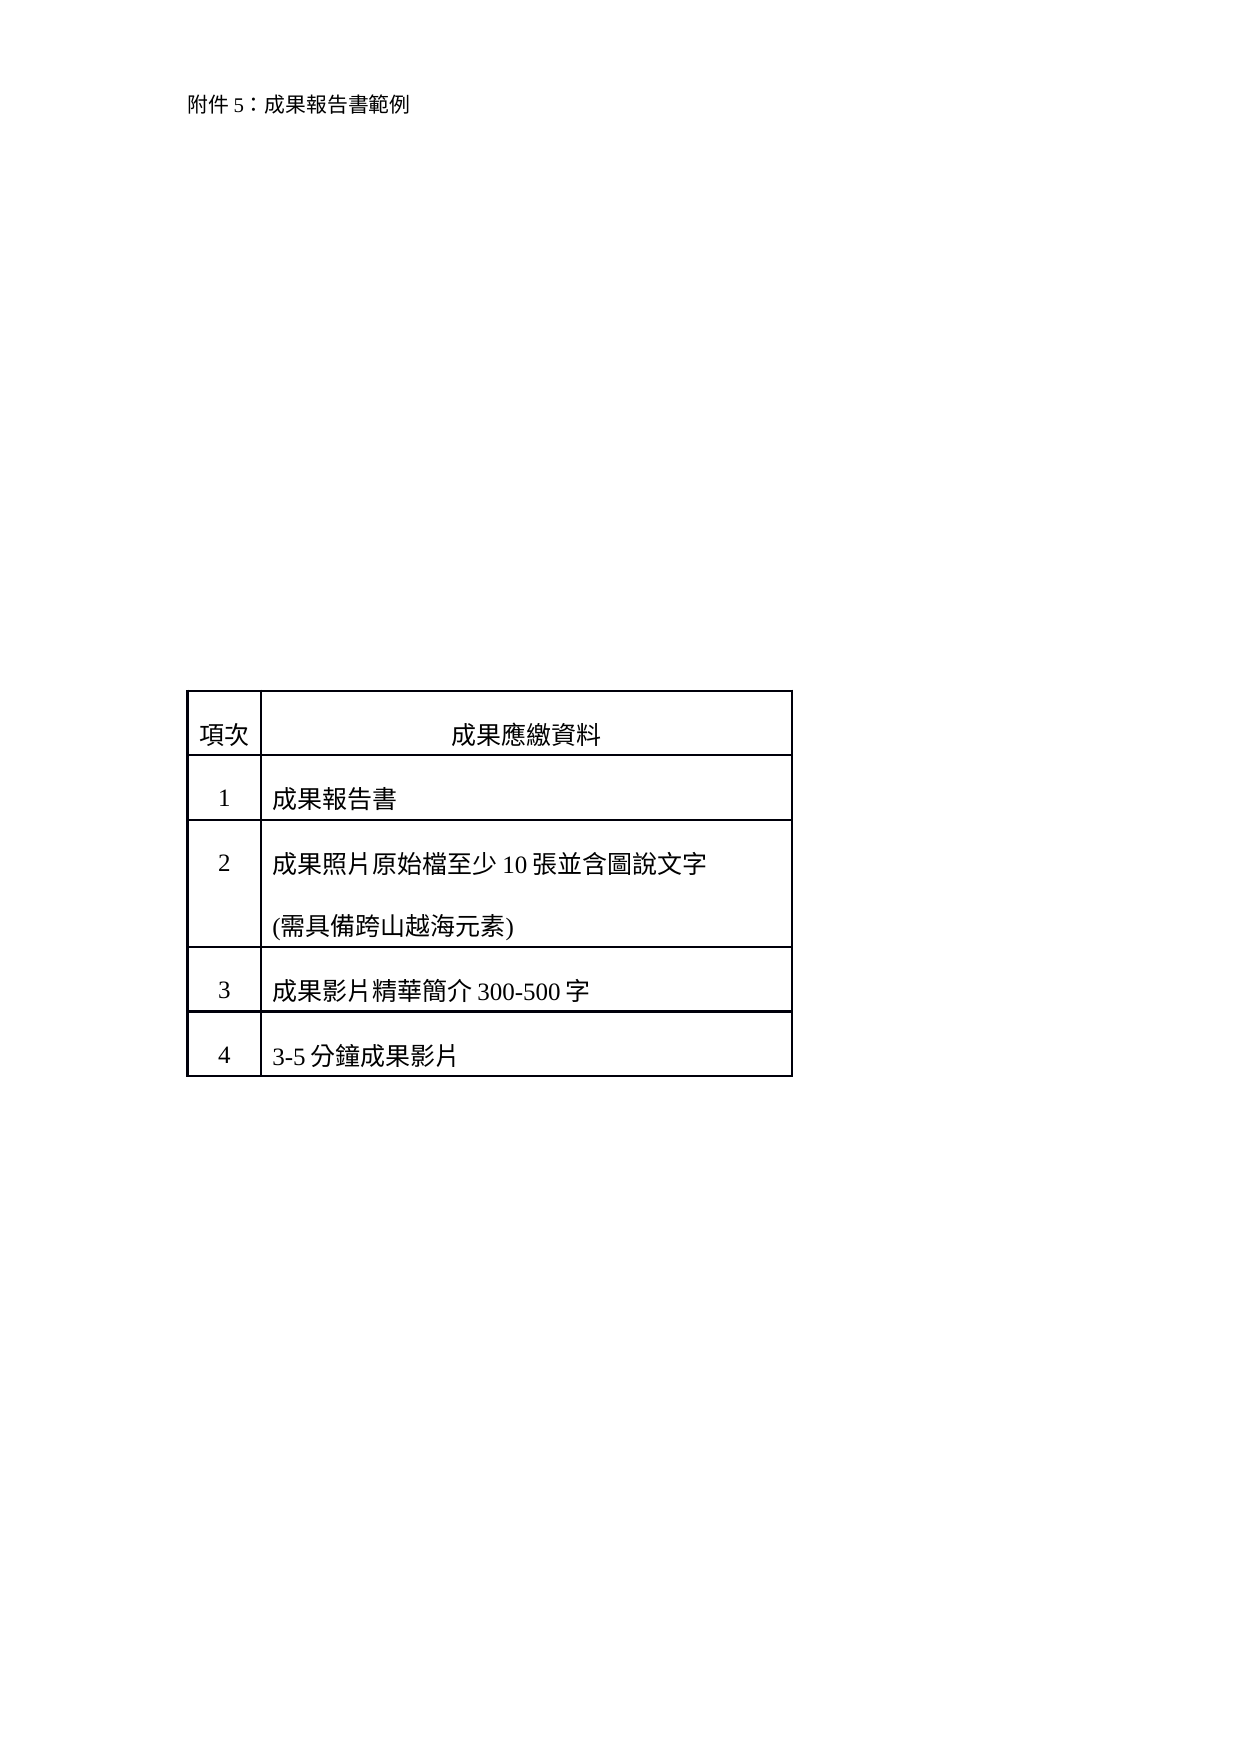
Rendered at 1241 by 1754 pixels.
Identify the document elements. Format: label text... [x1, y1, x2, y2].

table_header 成果應繳資料 [262, 692, 791, 754]
table_cell 2 [189, 821, 260, 946]
table_cell 3 [189, 948, 260, 1010]
table_cell 4 [189, 1013, 260, 1075]
table_header 項次 [189, 692, 260, 754]
table_cell 成果照片原始檔至少10張並含圖說文字 (需具備跨山越海元素) [262, 821, 791, 946]
table_cell 1 [189, 756, 260, 819]
table_cell 3-5分鐘成果影片 [262, 1013, 791, 1075]
table_cell 成果影片精華簡介300-500字 [262, 948, 791, 1010]
table_cell 成果報告書 [262, 756, 791, 819]
